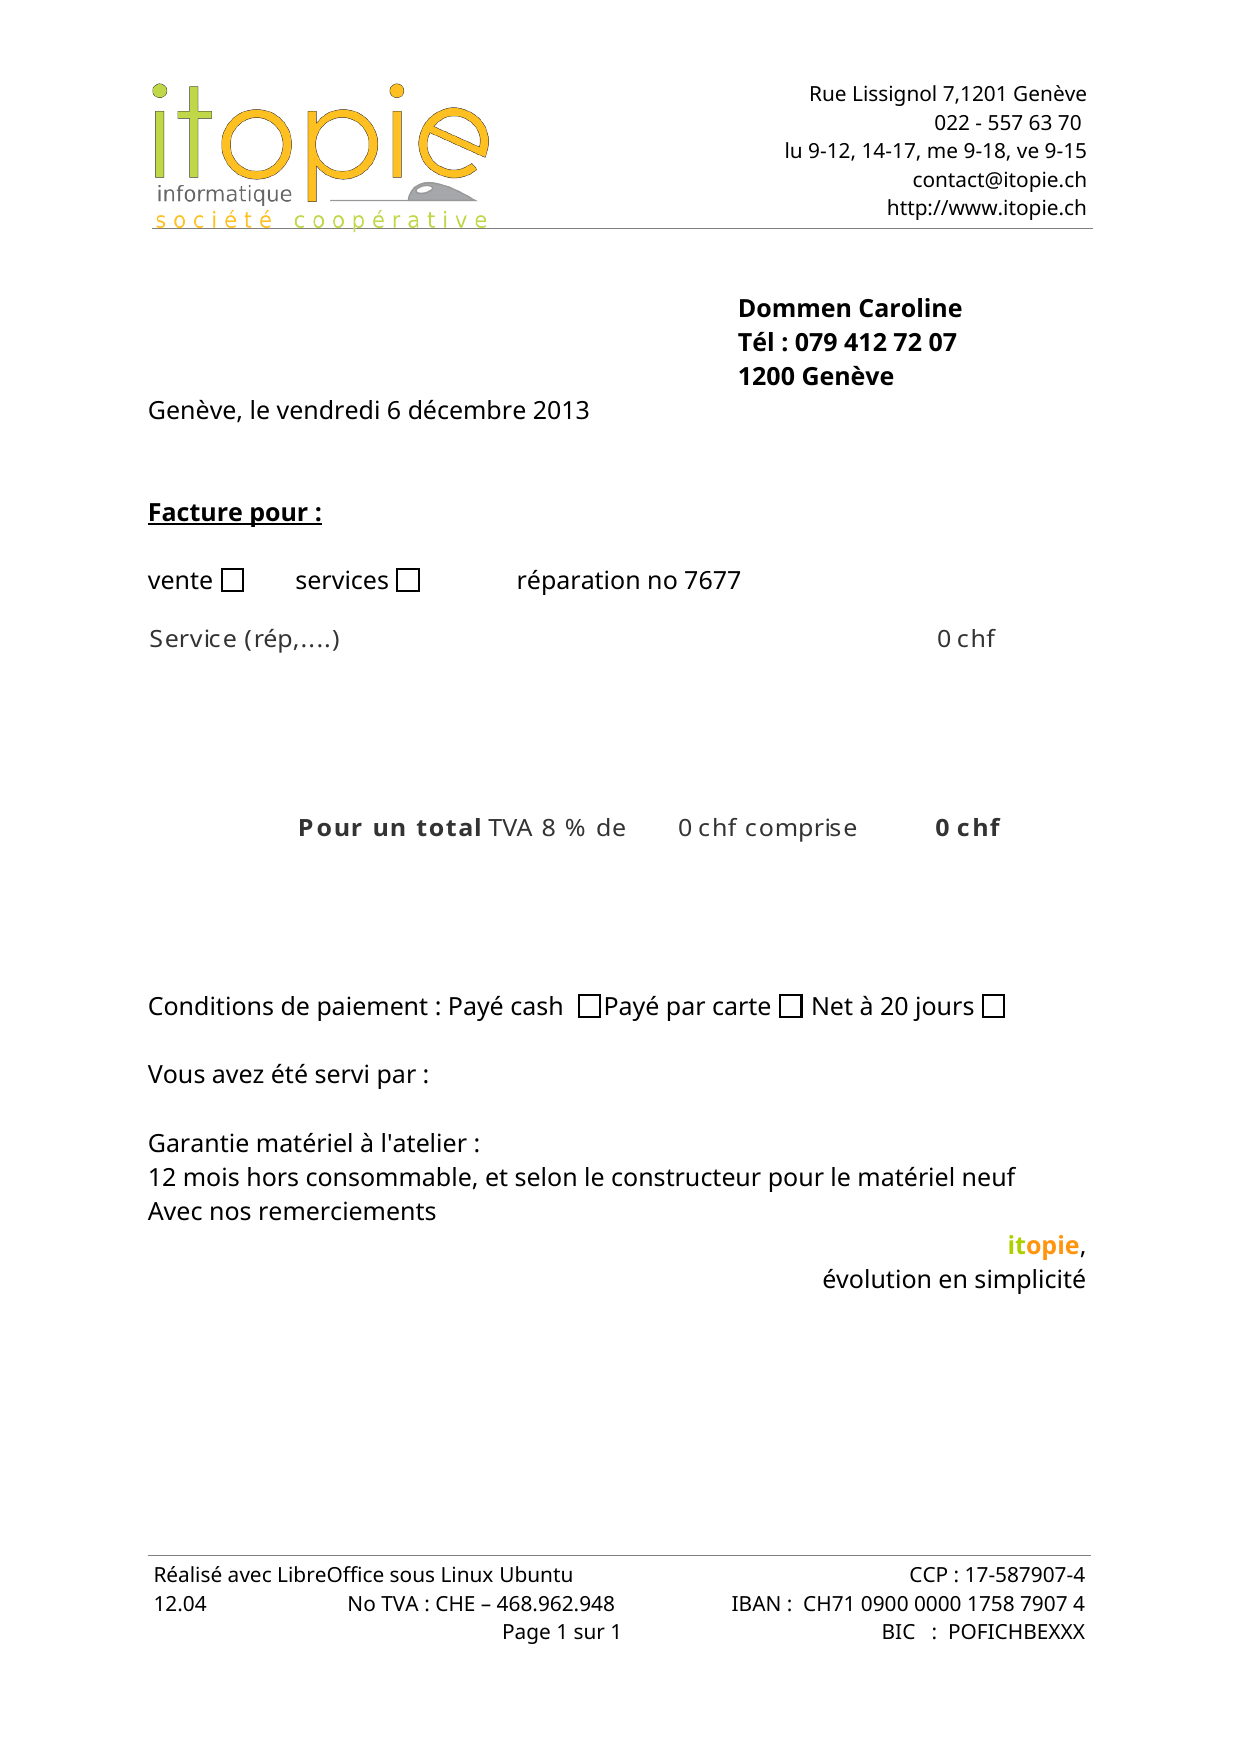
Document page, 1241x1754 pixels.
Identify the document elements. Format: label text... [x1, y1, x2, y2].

text vente services réparation no 7677 [148, 563, 1093, 597]
text 1200 Genève [148, 358, 1093, 392]
text itopie, [148, 1227, 1093, 1262]
picture [138, 72, 500, 244]
text 12 mois hors consommable, et selon le constructeur pour le matériel neuf [148, 1159, 1093, 1193]
text Vous avez été servi par : [148, 1057, 1093, 1091]
text Facture pour : [148, 495, 1093, 529]
text Tél : 079 412 72 07 [148, 324, 1093, 358]
text Dommen Caroline [148, 290, 1093, 324]
text Genève, le vendredi 6 décembre 2013 [148, 392, 1093, 427]
text Conditions de paiement : Payé cash Payé par carte Net à 20 jours [148, 989, 1093, 1023]
text évolution en simplicité [148, 1262, 1093, 1296]
text Avec nos remerciements [148, 1193, 1093, 1227]
text Garantie matériel à l'atelier : [148, 1125, 1093, 1159]
